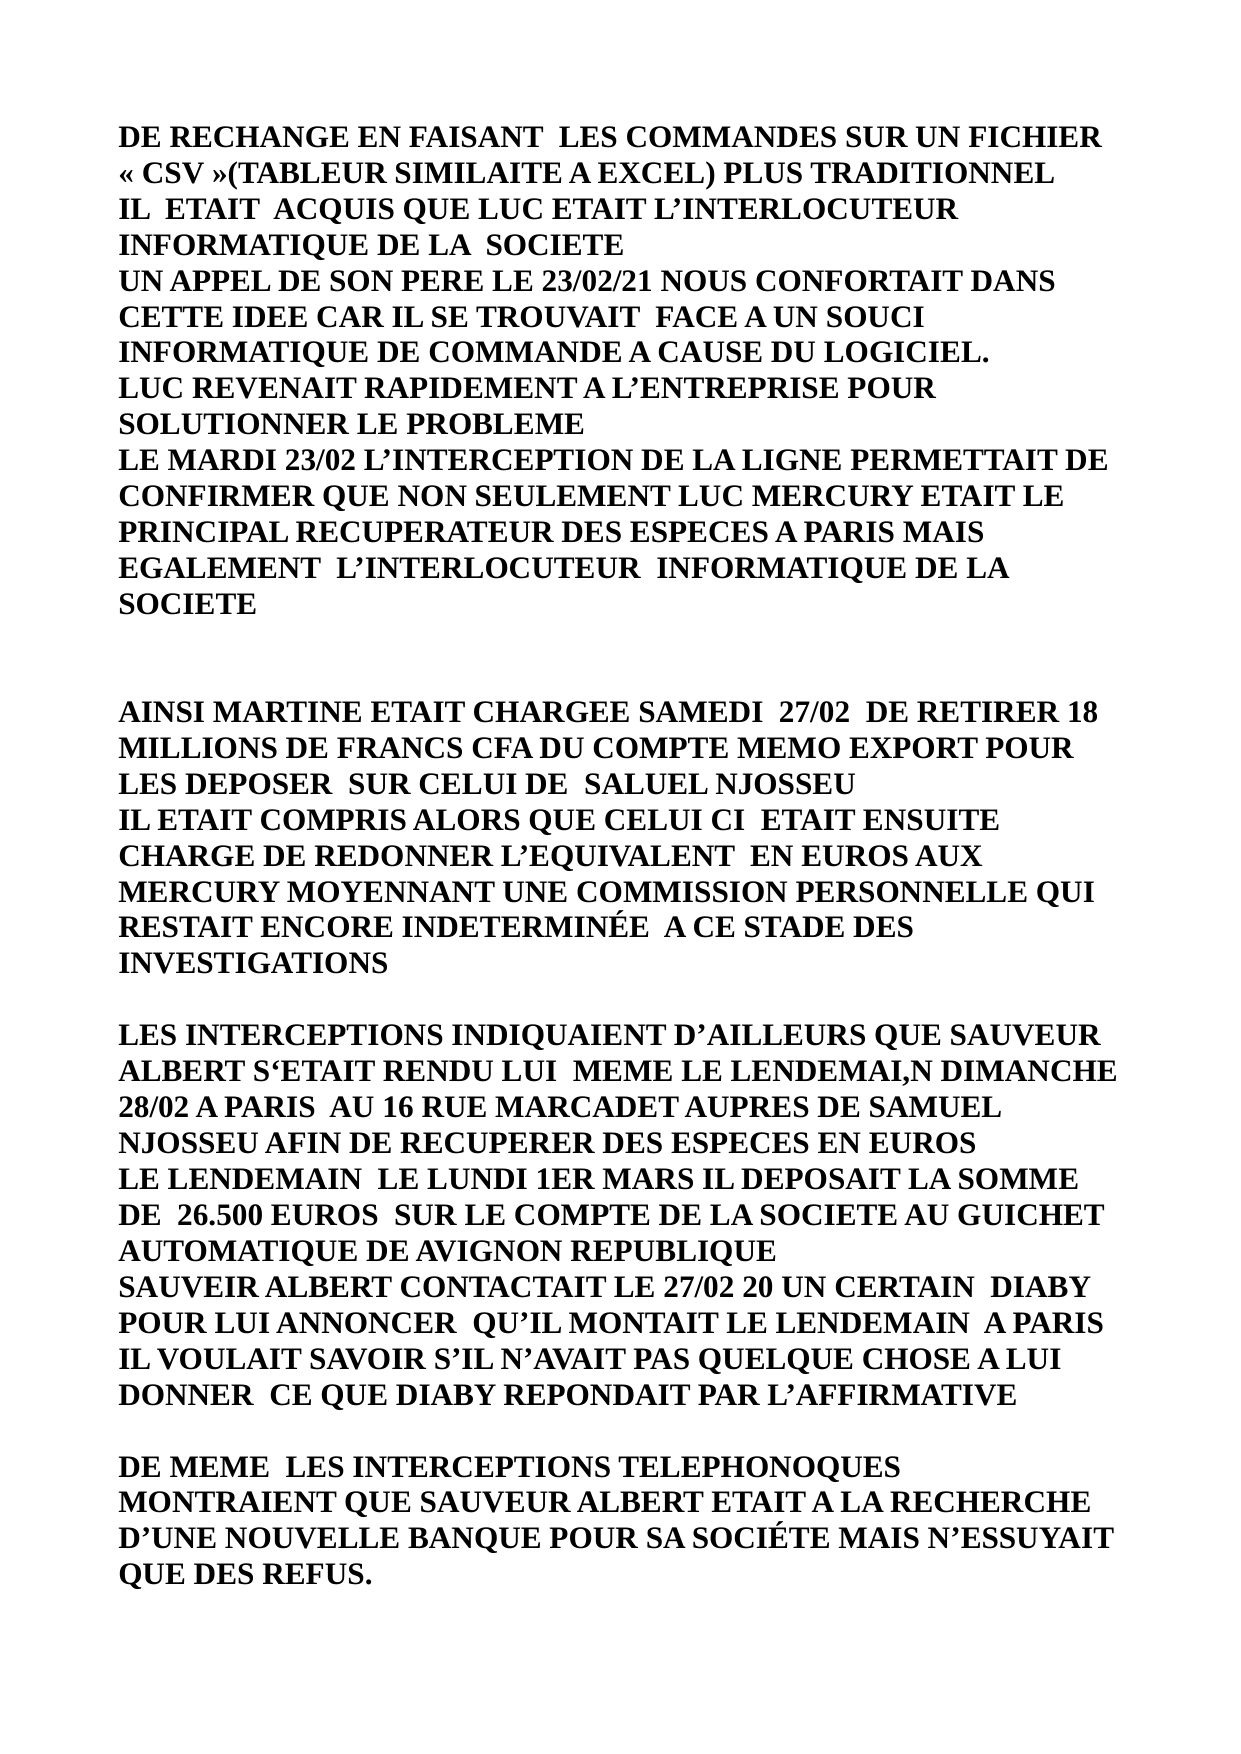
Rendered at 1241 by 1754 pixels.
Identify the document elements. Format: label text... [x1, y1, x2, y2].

text AINSI MARTINE ETAIT CHARGEE SAMEDI 27/02 DE RETIRER 18 MILLIONS DE FRANCS CFA DU COMPTE MEMO EXPORT POUR LES DEPOSER SUR CELUI DE SALUEL NJOSSEU [118, 693, 1122, 801]
text LE LENDEMAIN LE LUNDI 1ER MARS IL DEPOSAIT LA SOMME DE 26.500 EUROS SUR LE COMPTE DE LA SOCIETE AU GUICHET AUTOMATIQUE DE AVIGNON REPUBLIQUE [118, 1160, 1122, 1268]
text UN APPEL DE SON PERE LE 23/02/21 NOUS CONFORTAIT DANS CETTE IDEE CAR IL SE TROUVAIT FACE A UN SOUCI INFORMATIQUE DE COMMANDE A CAUSE DU LOGICIEL. [118, 262, 1122, 370]
text IL ETAIT COMPRIS ALORS QUE CELUI CI ETAIT ENSUITE CHARGE DE REDONNER L’EQUIVALENT EN EUROS AUX MERCURY MOYENNANT UNE COMMISSION PERSONNELLE QUI RESTAIT ENCORE INDETERMINÉE A CE STADE DES INVESTIGATIONS [118, 801, 1122, 981]
text IL ETAIT ACQUIS QUE LUC ETAIT L’INTERLOCUTEUR INFORMATIQUE DE LA SOCIETE [118, 190, 1122, 262]
text DE RECHANGE EN FAISANT LES COMMANDES SUR UN FICHIER « CSV »(TABLEUR SIMILAITE A EXCEL) PLUS TRADITIONNEL [118, 118, 1122, 190]
text DE MEME LES INTERCEPTIONS TELEPHONOQUES MONTRAIENT QUE SAUVEUR ALBERT ETAIT A LA RECHERCHE D’UNE NOUVELLE BANQUE POUR SA SOCIÉTE MAIS N’ESSUYAIT QUE DES REFUS. [118, 1448, 1122, 1592]
text LE MARDI 23/02 L’INTERCEPTION DE LA LIGNE PERMETTAIT DE CONFIRMER QUE NON SEULEMENT LUC MERCURY ETAIT LE PRINCIPAL RECUPERATEUR DES ESPECES A PARIS MAIS EGALEMENT L’INTERLOCUTEUR INFORMATIQUE DE LA SOCIETE [118, 442, 1122, 621]
text SAUVEIR ALBERT CONTACTAIT LE 27/02 20 UN CERTAIN DIABY POUR LUI ANNONCER QU’IL MONTAIT LE LENDEMAIN A PARIS IL VOULAIT SAVOIR S’IL N’AVAIT PAS QUELQUE CHOSE A LUI DONNER CE QUE DIABY REPONDAIT PAR L’AFFIRMATIVE [118, 1268, 1122, 1412]
text LES INTERCEPTIONS INDIQUAIENT D’AILLEURS QUE SAUVEUR ALBERT S‘ETAIT RENDU LUI MEME LE LENDEMAI,N DIMANCHE 28/02 A PARIS AU 16 RUE MARCADET AUPRES DE SAMUEL NJOSSEU AFIN DE RECUPERER DES ESPECES EN EUROS [118, 1017, 1122, 1160]
text LUC REVENAIT RAPIDEMENT A L’ENTREPRISE POUR SOLUTIONNER LE PROBLEME [118, 370, 1122, 442]
